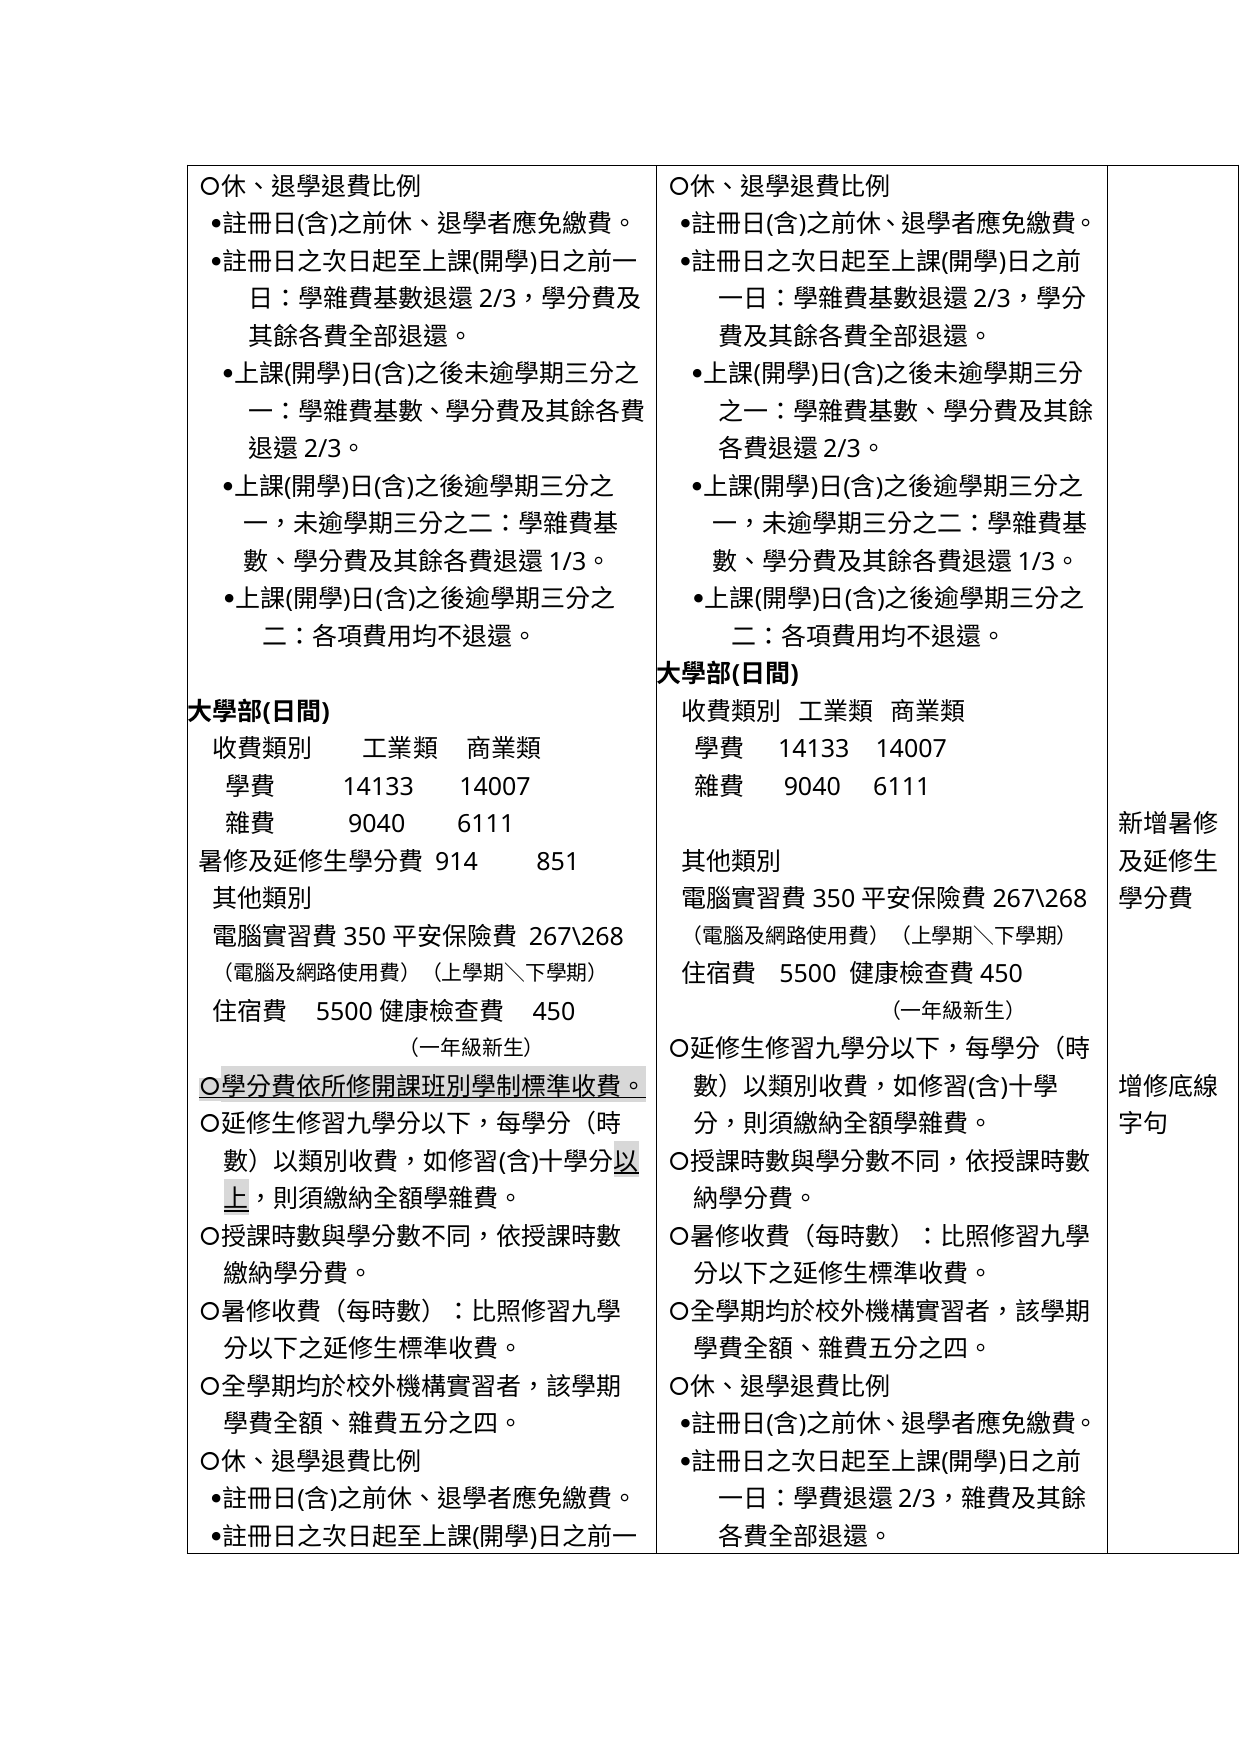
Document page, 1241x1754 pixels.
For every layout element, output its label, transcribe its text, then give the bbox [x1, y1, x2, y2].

table_cell 新增暑修及延修生學分費 增修底線字句 [1108, 166, 1238, 1553]
table_cell 休、退學退費比例 註冊日(含)之前休、退學者應免繳費。 註冊日之次日起至上課(開學)日之前一日：學雜費基數退還2/3，學分費及其餘各費全部退還。 上課(開學)日(含)之後未逾學期三分之一：學雜費基數、學分費及其餘各費退還2/3。 上課(開學)日(含)之後逾學期三分之一，未逾學期三分之二：學雜費基數、學分費及其餘各費退還1/3。 上課(開學)日(含)之後逾學期三分之二：各項費用均不退還。 大學部(日間) 收費類別 工業類 商業類 學費 14133 14007 雜費 9040 6111 其他類別 電腦實習費 350 平安保險費 267\268 （電腦及網路使用費）（上學期＼下學期） 住宿費 5500 健康檢查費 450 （一年級新生） 延修生修習九學分以下，每學分（時數）以類別收費，如修習(含)十學分，則須繳納全額學雜費。 授課時數與學分數不同，依授課時數納學分費。 暑修收費（每時數）：比照修習九學分以下之延修生標準收費。 全學期均於校外機構實習者，該學期學費全額、雜費五分之四。 休、退學退費比例 註冊日(含)之前休、退學者應免繳費。 註冊日之次日起至上課(開學)日之前一日：學費退還2/3，雜費及其餘各費全部退還。 [657, 166, 1107, 1553]
table_cell 休、退學退費比例 註冊日(含)之前休、退學者應免繳費。 註冊日之次日起至上課(開學)日之前一日：學雜費基數退還2/3，學分費及其餘各費全部退還。 上課(開學)日(含)之後未逾學期三分之一：學雜費基數、學分費及其餘各費退還2/3。 上課(開學)日(含)之後逾學期三分之一，未逾學期三分之二：學雜費基數、學分費及其餘各費退還1/3。 上課(開學)日(含)之後逾學期三分之二：各項費用均不退還。 大學部(日間) 收費類別 工業類 商業類 學費 14133 14007 雜費 9040 6111 暑修及延修生學分費 914 851 其他類別 電腦實習費 350 平安保險費 267\268 （電腦及網路使用費）（上學期＼下學期） 住宿費 5500 健康檢查費 450 （一年級新生） 學分費依所修開課班別學制標準收費。 延修生修習九學分以下，每學分（時數）以類別收費，如修習(含)十學分以上，則須繳納全額學雜費。 授課時數與學分數不同，依授課時數繳納學分費。 暑修收費（每時數）：比照修習九學分以下之延修生標準收費。 全學期均於校外機構實習者，該學期學費全額、雜費五分之四。 休、退學退費比例 註冊日(含)之前休、退學者應免繳費。 註冊日之次日起至上課(開學)日之前一 [188, 166, 656, 1553]
